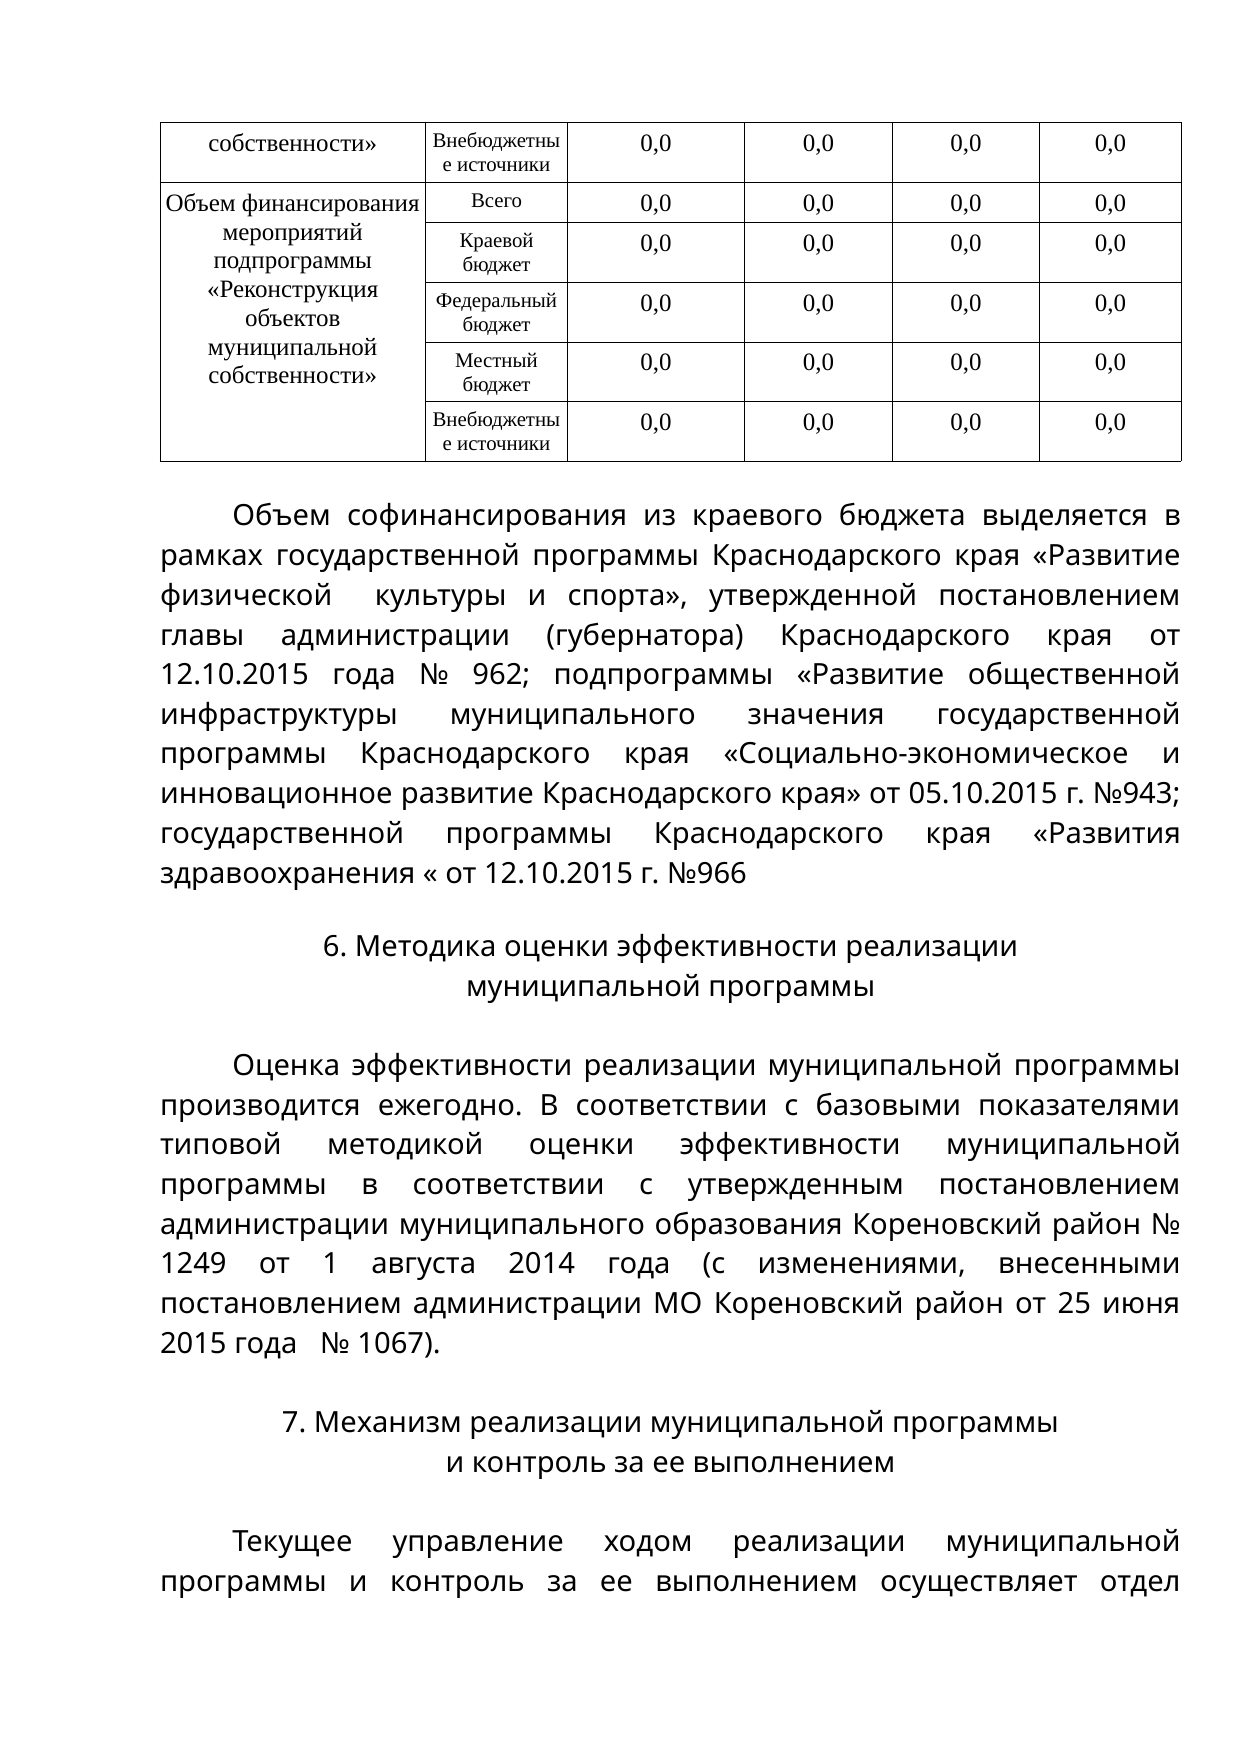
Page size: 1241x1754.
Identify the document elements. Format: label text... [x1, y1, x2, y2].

table_cell Внебюджетные источники [426, 402, 567, 461]
table_cell Федеральный бюджет [426, 283, 567, 342]
table_cell 0,0 [745, 343, 892, 401]
table_cell Внебюджетные источники [426, 123, 567, 182]
table_cell 0,0 [893, 283, 1039, 342]
table_cell 0,0 [568, 123, 744, 182]
table_cell Краевой бюджет [426, 223, 567, 282]
table_cell 0,0 [745, 402, 892, 461]
table_cell 0,0 [568, 283, 744, 342]
table_cell 0,0 [568, 183, 744, 222]
text Текущее управление ходом реализации муниципальной программы и контроль за ее выполнением осуществляет отдел [160, 1520, 1181, 1600]
table_cell 0,0 [893, 223, 1039, 282]
table_cell Местный бюджет [426, 343, 567, 401]
table_cell Объем финансирования мероприятий подпрограммы «Реконструкция объектов муниципальной собственности» [161, 183, 425, 461]
table_cell 0,0 [893, 123, 1039, 182]
text 7. Механизм реализации муниципальной программы [160, 1401, 1181, 1441]
table_cell 0,0 [893, 402, 1039, 461]
table_cell 0,0 [745, 283, 892, 342]
table_cell Всего [426, 183, 567, 222]
table_cell собственности» [161, 123, 425, 182]
table_cell 0,0 [893, 183, 1039, 222]
table_cell 0,0 [893, 343, 1039, 401]
table_cell 0,0 [1040, 343, 1181, 401]
table_cell 0,0 [1040, 402, 1181, 461]
table_cell 0,0 [745, 123, 892, 182]
text 6. Методика оценки эффективности реализации [160, 925, 1181, 965]
text и контроль за ее выполнением [160, 1441, 1181, 1481]
table_cell 0,0 [745, 183, 892, 222]
table_cell 0,0 [745, 223, 892, 282]
text Объем софинансирования из краевого бюджета выделяется в рамках государственной программы Краснодарского края «Развитие физической культуры и спорта», утвержденной постановлением главы администрации (губернатора) Краснодарского края от 12.10.2015 года № 962; подпрограммы «Развитие общественной инфраструктуры муниципального значения государственной программы Краснодарского края «Социально-экономическое и инновационное развитие Краснодарского края» от 05.10.2015 г. №943; государственной программы Краснодарского края «Развития здравоохранения « от 12.10.2015 г. №966 [160, 495, 1181, 892]
table_cell 0,0 [1040, 223, 1181, 282]
table_cell 0,0 [568, 402, 744, 461]
text муниципальной программы [160, 965, 1181, 1004]
text Оценка эффективности реализации муниципальной программы производится ежегодно. В соответствии с базовыми показателями типовой методикой оценки эффективности муниципальной программы в соответствии с утвержденным постановлением администрации муниципального образования Кореновский район № 1249 от 1 августа 2014 года (с изменениями, внесенными постановлением администрации МО Кореновский район от 25 июня 2015 года № 1067). [160, 1044, 1181, 1362]
table_cell 0,0 [1040, 183, 1181, 222]
table_cell 0,0 [1040, 123, 1181, 182]
table_cell 0,0 [568, 223, 744, 282]
table_cell 0,0 [568, 343, 744, 401]
table_cell 0,0 [1040, 283, 1181, 342]
